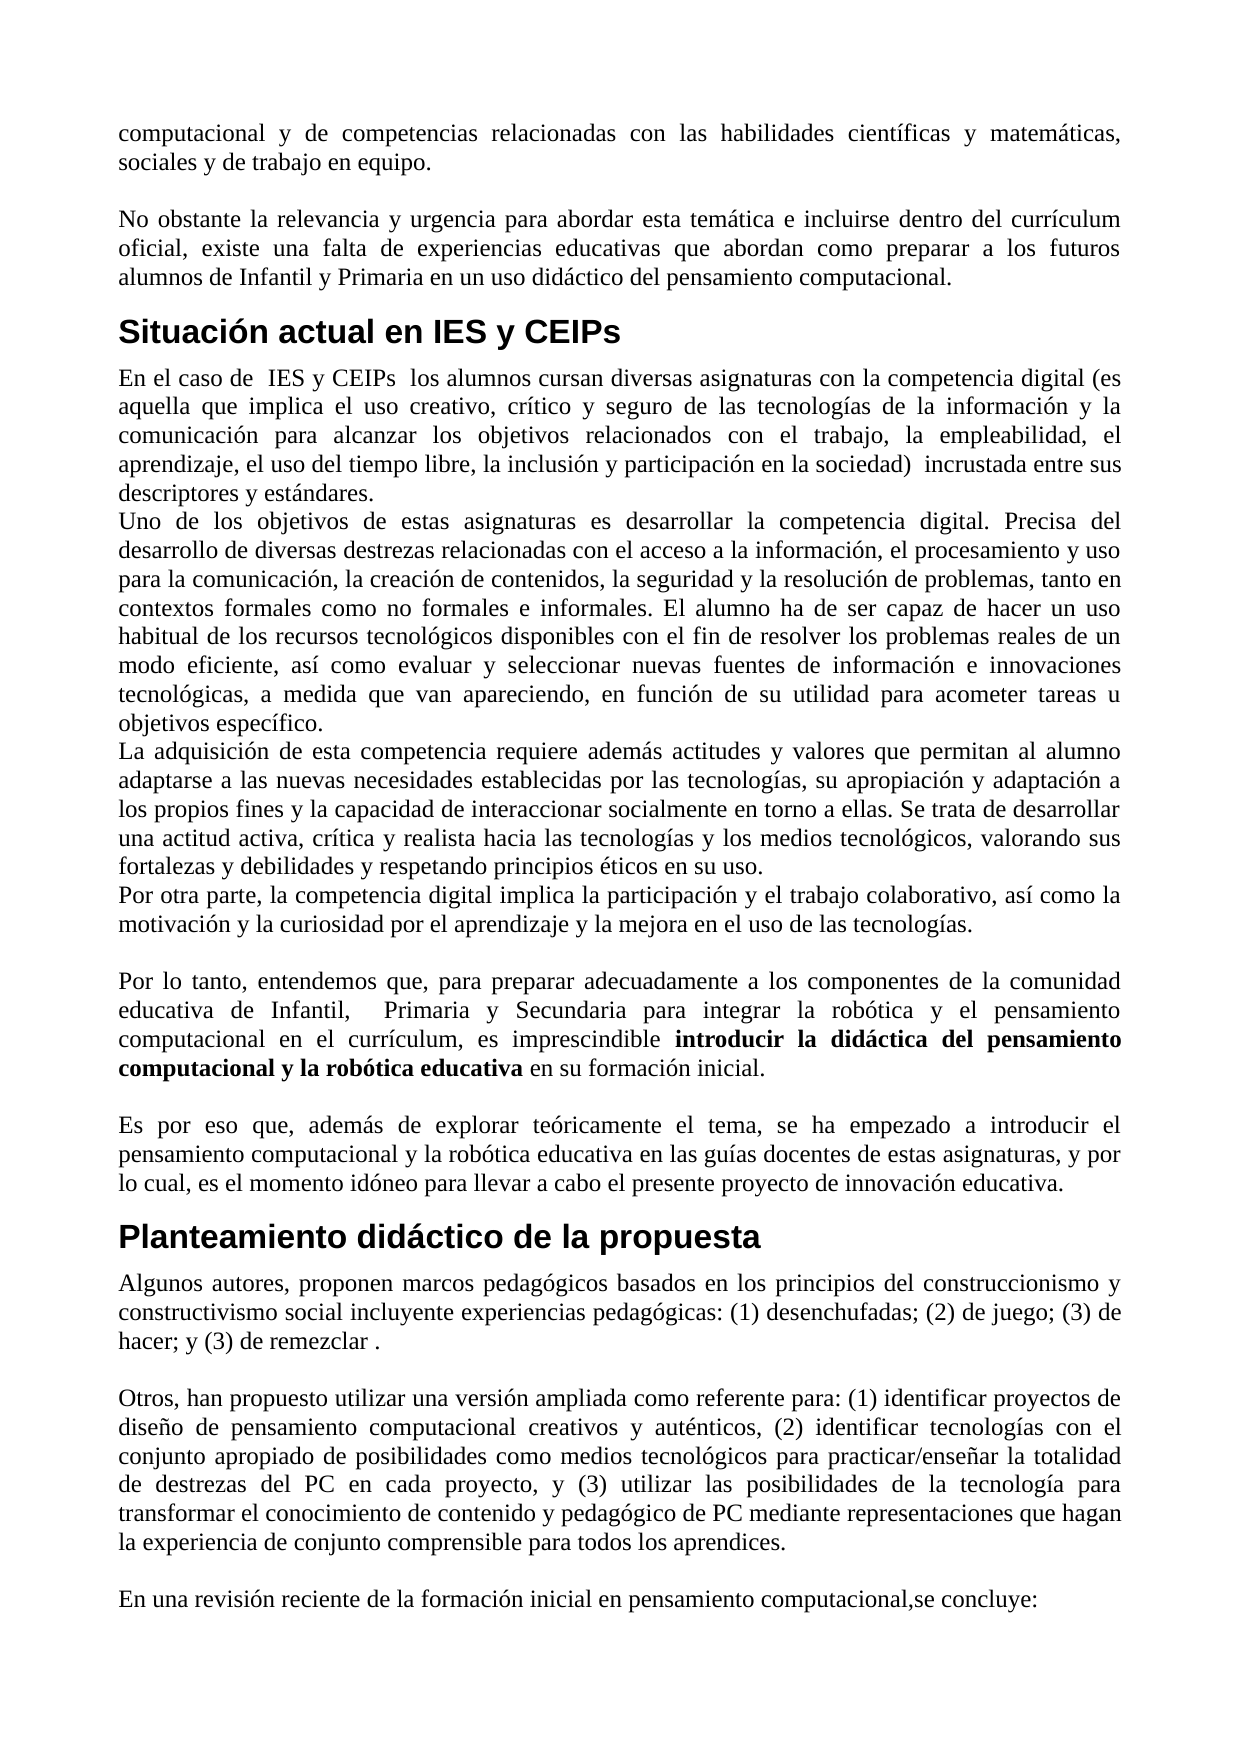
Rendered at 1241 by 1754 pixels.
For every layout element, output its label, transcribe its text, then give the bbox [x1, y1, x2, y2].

subtitle Planteamiento didáctico de la propuesta [118, 1217, 1122, 1256]
text computacional y de competencias relacionadas con las habilidades científicas y matemáticas, sociales y de trabajo en equipo. [118, 118, 1122, 176]
text En el caso de IES y CEIPs los alumnos cursan diversas asignaturas con la competencia digital (es aquella que implica el uso creativo, crítico y seguro de las tecnologías de la información y la comunicación para alcanzar los objetivos relacionados con el trabajo, la empleabilidad, el aprendizaje, el uso del tiempo libre, la inclusión y participación en la sociedad) incrustada entre sus descriptores y estándares. [118, 363, 1122, 506]
text La adquisición de esta competencia requiere además actitudes y valores que permitan al alumno adaptarse a las nuevas necesidades establecidas por las tecnologías, su apropiación y adaptación a los propios fines y la capacidad de interaccionar socialmente en torno a ellas. Se trata de desarrollar una actitud activa, crítica y realista hacia las tecnologías y los medios tecnológicos, valorando sus fortalezas y debilidades y respetando principios éticos en su uso. [118, 736, 1122, 880]
text Otros, han propuesto utilizar una versión ampliada como referente para: (1) identificar proyectos de diseño de pensamiento computacional creativos y auténticos, (2) identificar tecnologías con el conjunto apropiado de posibilidades como medios tecnológicos para practicar/enseñar la totalidad de destrezas del PC en cada proyecto, y (3) utilizar las posibilidades de la tecnología para transformar el conocimiento de contenido y pedagógico de PC mediante representaciones que hagan la experiencia de conjunto comprensible para todos los aprendices. [118, 1383, 1122, 1556]
text Por otra parte, la competencia digital implica la participación y el trabajo colaborativo, así como la motivación y la curiosidad por el aprendizaje y la mejora en el uso de las tecnologías. [118, 880, 1122, 938]
text Algunos autores, proponen marcos pedagógicos basados en los principios del construccionismo y constructivismo social incluyente experiencias pedagógicas: (1) desenchufadas; (2) de juego; (3) de hacer; y (3) de remezclar . [118, 1268, 1122, 1354]
subtitle Situación actual en IES y CEIPs [118, 311, 1122, 350]
text Por lo tanto, entendemos que, para preparar adecuadamente a los componentes de la comunidad educativa de Infantil, Primaria y Secundaria para integrar la robótica y el pensamiento computacional en el currículum, es imprescindible introducir la didáctica del pensamiento computacional y la robótica educativa en su formación inicial. [118, 966, 1122, 1081]
text Es por eso que, además de explorar teóricamente el tema, se ha empezado a introducir el pensamiento computacional y la robótica educativa en las guías docentes de estas asignaturas, y por lo cual, es el momento idóneo para llevar a cabo el presente proyecto de innovación educativa. [118, 1110, 1122, 1196]
text No obstante la relevancia y urgencia para abordar esta temática e incluirse dentro del currículum oficial, existe una falta de experiencias educativas que abordan como preparar a los futuros alumnos de Infantil y Primaria en un uso didáctico del pensamiento computacional. [118, 204, 1122, 291]
text En una revisión reciente de la formación inicial en pensamiento computacional,se concluye: [118, 1584, 1122, 1613]
text Uno de los objetivos de estas asignaturas es desarrollar la competencia digital. Precisa del desarrollo de diversas destrezas relacionadas con el acceso a la información, el procesamiento y uso para la comunicación, la creación de contenidos, la seguridad y la resolución de problemas, tanto en contextos formales como no formales e informales. El alumno ha de ser capaz de hacer un uso habitual de los recursos tecnológicos disponibles con el fin de resolver los problemas reales de un modo eficiente, así como evaluar y seleccionar nuevas fuentes de información e innovaciones tecnológicas, a medida que van apareciendo, en función de su utilidad para acometer tareas u objetivos específico. [118, 506, 1122, 736]
